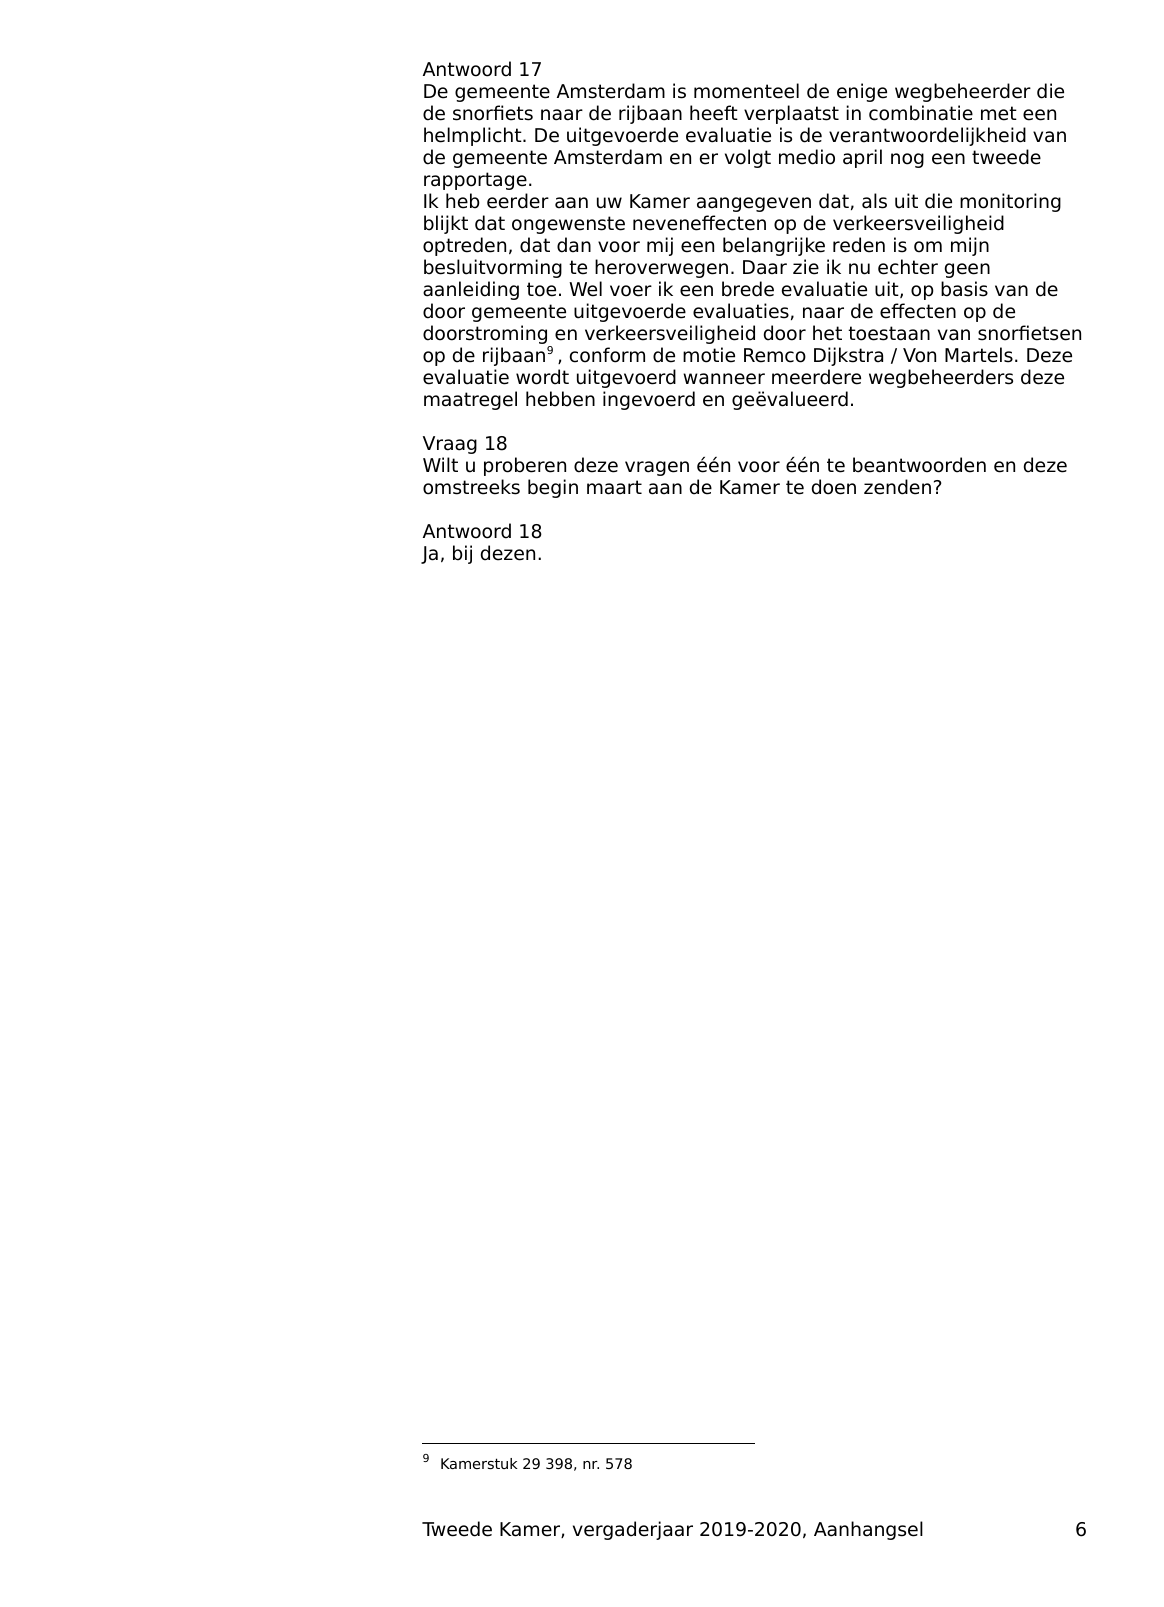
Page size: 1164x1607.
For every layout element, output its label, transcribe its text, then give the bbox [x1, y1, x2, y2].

text Wilt u proberen deze vragen één voor één te beantwoorden en deze omstreeks begin maart aan de Kamer te doen zenden? [422, 455, 1087, 499]
text Antwoord 17 [422, 59, 1087, 81]
text Kamerstuk 29 398, nr. 578 [422, 1452, 1087, 1474]
text Vraag 18 [422, 433, 1087, 455]
text Ik heb eerder aan uw Kamer aangegeven dat, als uit die monitoring blijkt dat ongewenste neveneffecten op de verkeersveiligheid optreden, dat dan voor mij een belangrijke reden is om mijn besluitvorming te heroverwegen. Daar zie ik nu echter geen aanleiding toe. Wel voer ik een brede evaluatie uit, op basis van de door gemeente uitgevoerde evaluaties, naar de effecten op de doorstroming en verkeersveiligheid door het toestaan van snorfietsen op de rijbaan, conform de motie Remco Dijkstra / Von Martels. Deze evaluatie wordt uitgevoerd wanneer meerdere wegbeheerders deze maatregel hebben ingevoerd en geëvalueerd. [422, 191, 1087, 411]
text De gemeente Amsterdam is momenteel de enige wegbeheerder die de snorfiets naar de rijbaan heeft verplaatst in combinatie met een helmplicht. De uitgevoerde evaluatie is de verantwoordelijkheid van de gemeente Amsterdam en er volgt medio april nog een tweede rapportage. [422, 81, 1087, 191]
text Antwoord 18 [422, 521, 1087, 543]
text Ja, bij dezen. [422, 543, 1087, 565]
